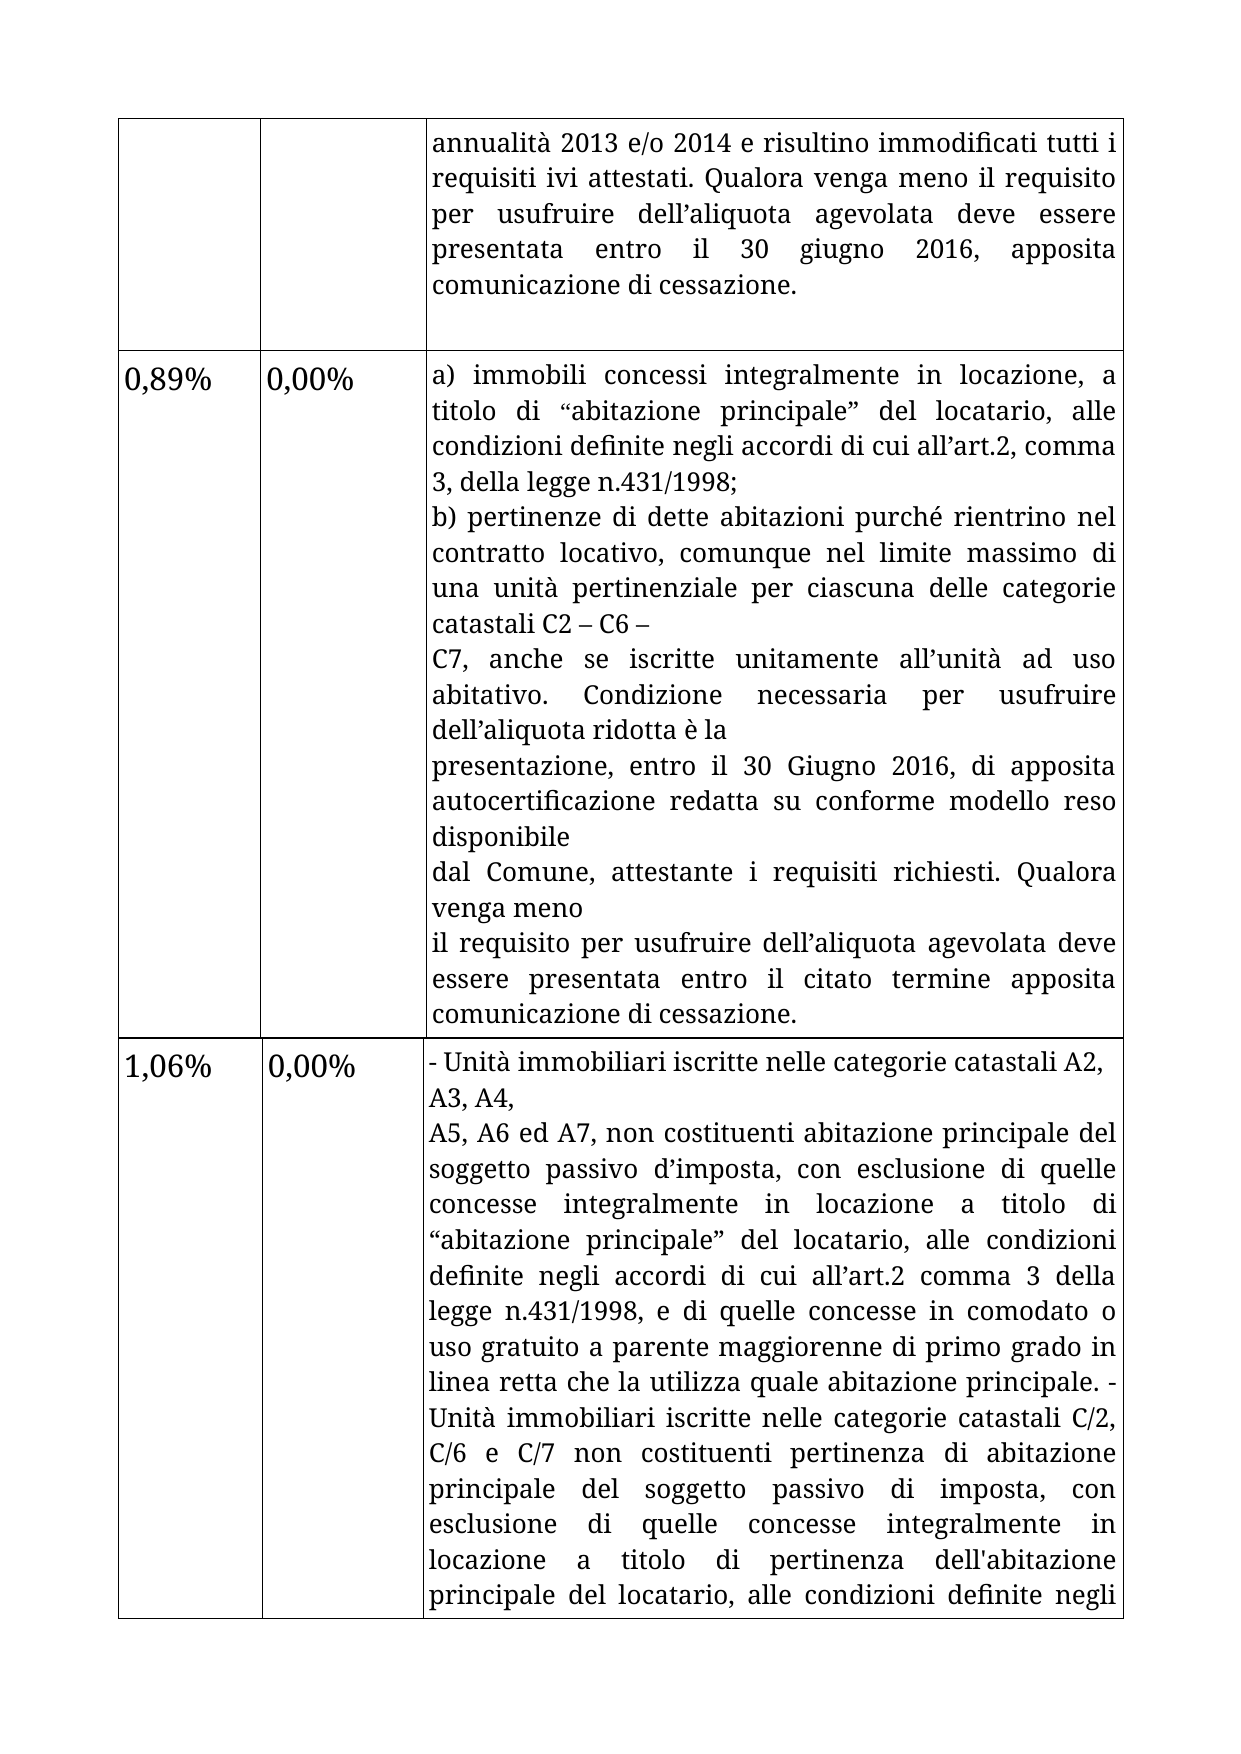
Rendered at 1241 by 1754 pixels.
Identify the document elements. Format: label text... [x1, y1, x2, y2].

table_header 0,00% [263, 1039, 423, 1618]
table_header annualità 2013 e/o 2014 e risultino immodificati tutti i requisiti ivi attestati. Qualora venga meno il requisito per usufruire dell’aliquota agevolata deve essere presentata entro il 30 giugno 2016, apposita comunicazione di cessazione. [427, 119, 1123, 350]
table_cell a) immobili concessi integralmente in locazione, a titolo di “abitazione principale” del locatario, alle condizioni definite negli accordi di cui all’art.2, comma 3, della legge n.431/1998; b) pertinenze di dette abitazioni purché rientrino nel contratto locativo, comunque nel limite massimo di una unità pertinenziale per ciascuna delle categorie catastali C2 – C6 – C7, anche se iscritte unitamente all’unità ad uso abitativo. Condizione necessaria per usufruire dell’aliquota ridotta è la presentazione, entro il 30 Giugno 2016, di apposita autocertificazione redatta su conforme modello reso disponibile dal Comune, attestante i requisiti richiesti. Qualora venga meno il requisito per usufruire dell’aliquota agevolata deve essere presentata entro il citato termine apposita comunicazione di cessazione. [427, 351, 1123, 1037]
table_header [119, 119, 260, 350]
table_cell 0,89% [119, 351, 260, 1037]
table_header - Unità immobiliari iscritte nelle categorie catastali A2, A3, A4, A5, A6 ed A7, non costituenti abitazione principale del soggetto passivo d’imposta, con esclusione di quelle concesse integralmente in locazione a titolo di “abitazione principale” del locatario, alle condizioni definite negli accordi di cui all’art.2 comma 3 della legge n.431/1998, e di quelle concesse in comodato o uso gratuito a parente maggiorenne di primo grado in linea retta che la utilizza quale abitazione principale. - Unità immobiliari iscritte nelle categorie catastali C/2, C/6 e C/7 non costituenti pertinenza di abitazione principale del soggetto passivo di imposta, con esclusione di quelle concesse integralmente in locazione a titolo di pertinenza dell'abitazione principale del locatario, alle condizioni definite negli [424, 1039, 1123, 1618]
table_cell 0,00% [261, 351, 426, 1037]
table_header 1,06% [119, 1039, 262, 1618]
table_header [261, 119, 426, 350]
